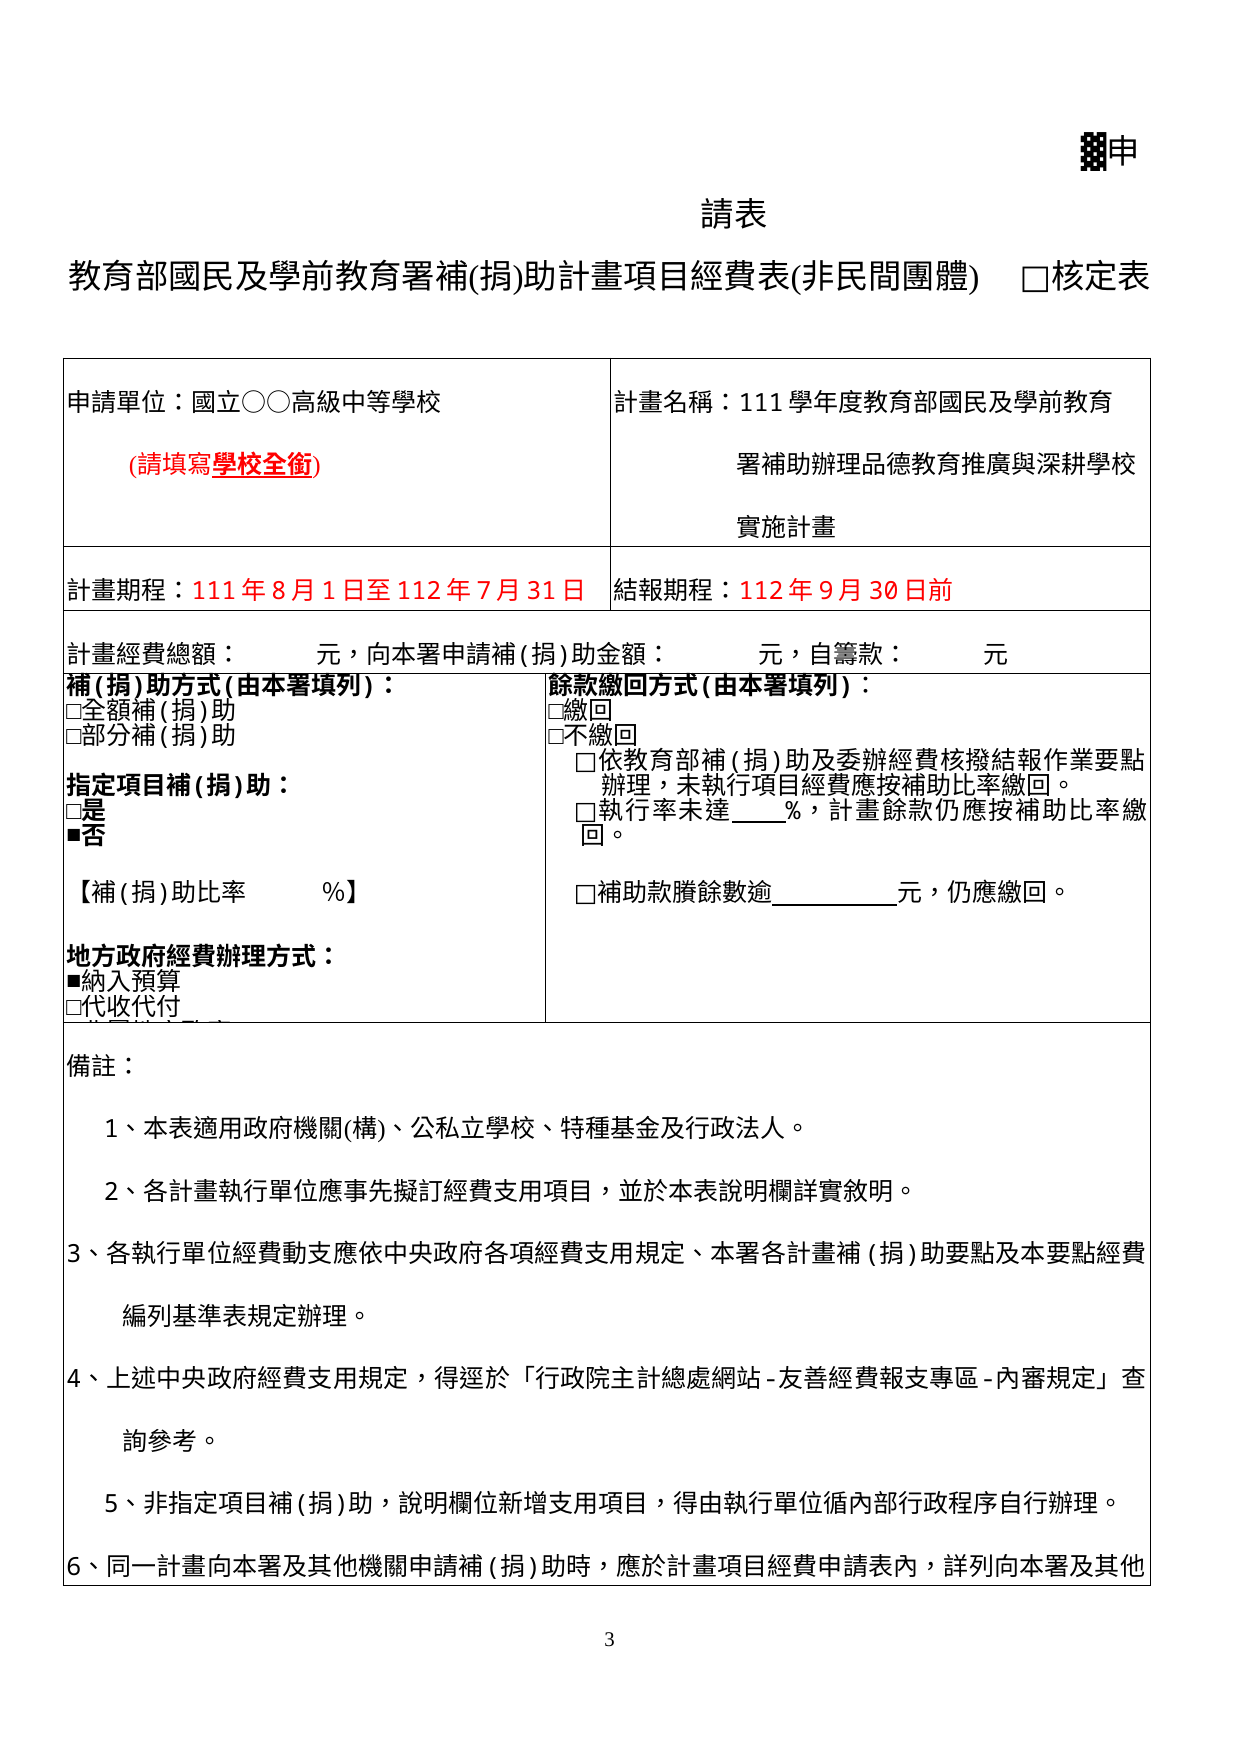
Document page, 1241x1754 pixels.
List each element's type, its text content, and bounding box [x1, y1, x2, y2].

table_cell 餘款繳回方式(由本署填列)： □繳回 □不繳回 □依教育部補(捐)助及委辦經費核撥結報作業要點辦理，未執行項目經費應按補助比率繳回。 □執行率未達 %，計畫餘款仍應按補助比率繳回。 □補助款賸餘數逾 元，仍應繳回。 [546, 674, 1150, 1022]
table_cell [1151, 1137, 1156, 1585]
table_cell [1151, 673, 1156, 1022]
table_cell [1151, 1022, 1156, 1137]
table_cell 教育部國民及學前教育署補(捐)助計畫項目經費表(非民間團體) □核定表 [63, 233, 1156, 295]
table_cell 申請單位：國立○○高級中等學校 (請填寫學校全銜) [64, 359, 610, 546]
table_cell 補(捐)助方式(由本署填列)： □全額補(捐)助 □部分補(捐)助 指定項目補(捐)助： □是 ■否 【補(捐)助比率 ％】 地方政府經費辦理方式： ■納入預算 □代收代付 □非屬地方政府 [64, 674, 545, 1022]
table_cell 計畫期程：111年8月1日至112年7月31日 [64, 547, 610, 610]
table_cell 備註： 本表適用政府機關(構)、公私立學校、特種基金及行政法人。 各計畫執行單位應事先擬訂經費支用項目，並於本表說明欄詳實敘明。 各執行單位經費動支應依中央政府各項經費支用規定、本署各計畫補(捐)助要點及本要點經費編列基準表規定辦理。 上述中央政府經費支用規定，得逕於「行政院主計總處網站-友善經費報支專區-內審規定」查詢參考。 非指定項目補(捐)助，說明欄位新增支用項目，得由執行單位循內部行政程序自行辦理。 同一計畫向本署及其他機關申請補(捐)助時，應於計畫項目經費申請表內，詳列向本署及其他機關申請補助之項目及金額，如有隱匿不實或造假情事，本署應撤銷該補(捐)助案件，並收回已撥付款項。 補(捐)助計畫除依本要點第4點規定之情形外，以不補(捐)助人事費、加班費、內部場地使用費及行政管理費為原則。 申請補(捐)助經費，其計畫執行涉及須依「政府機關政策文宣規劃執行注意事項」、預算法第62條之1及其執行原則等相關規定辦理者，應明確標示其為「廣告」，且揭示贊助機關（教育部國民及學前教育署）名稱，並不得以置入性行銷方式進行。 [64, 1023, 1150, 1585]
table_cell 結報期程：112年9月30日前 [611, 547, 1150, 610]
table_header [493, 108, 698, 233]
table_cell [493, 295, 698, 358]
table_cell [1151, 610, 1156, 673]
table_cell [698, 295, 1156, 358]
table_header ▓申請表 [698, 108, 1156, 233]
table_cell 計畫經費總額： 元，向本署申請補(捐)助金額： 元，自籌款： 元 [64, 611, 1150, 673]
table_cell [371, 295, 493, 358]
table_cell [1151, 358, 1156, 546]
table_cell 計畫名稱：111學年度教育部國民及學前教育署補助辦理品德教育推廣與深耕學校實施計畫 [611, 359, 1150, 546]
table_header [63, 108, 371, 233]
table_cell [1151, 546, 1156, 610]
table_cell [63, 295, 371, 358]
table_header [371, 108, 493, 233]
